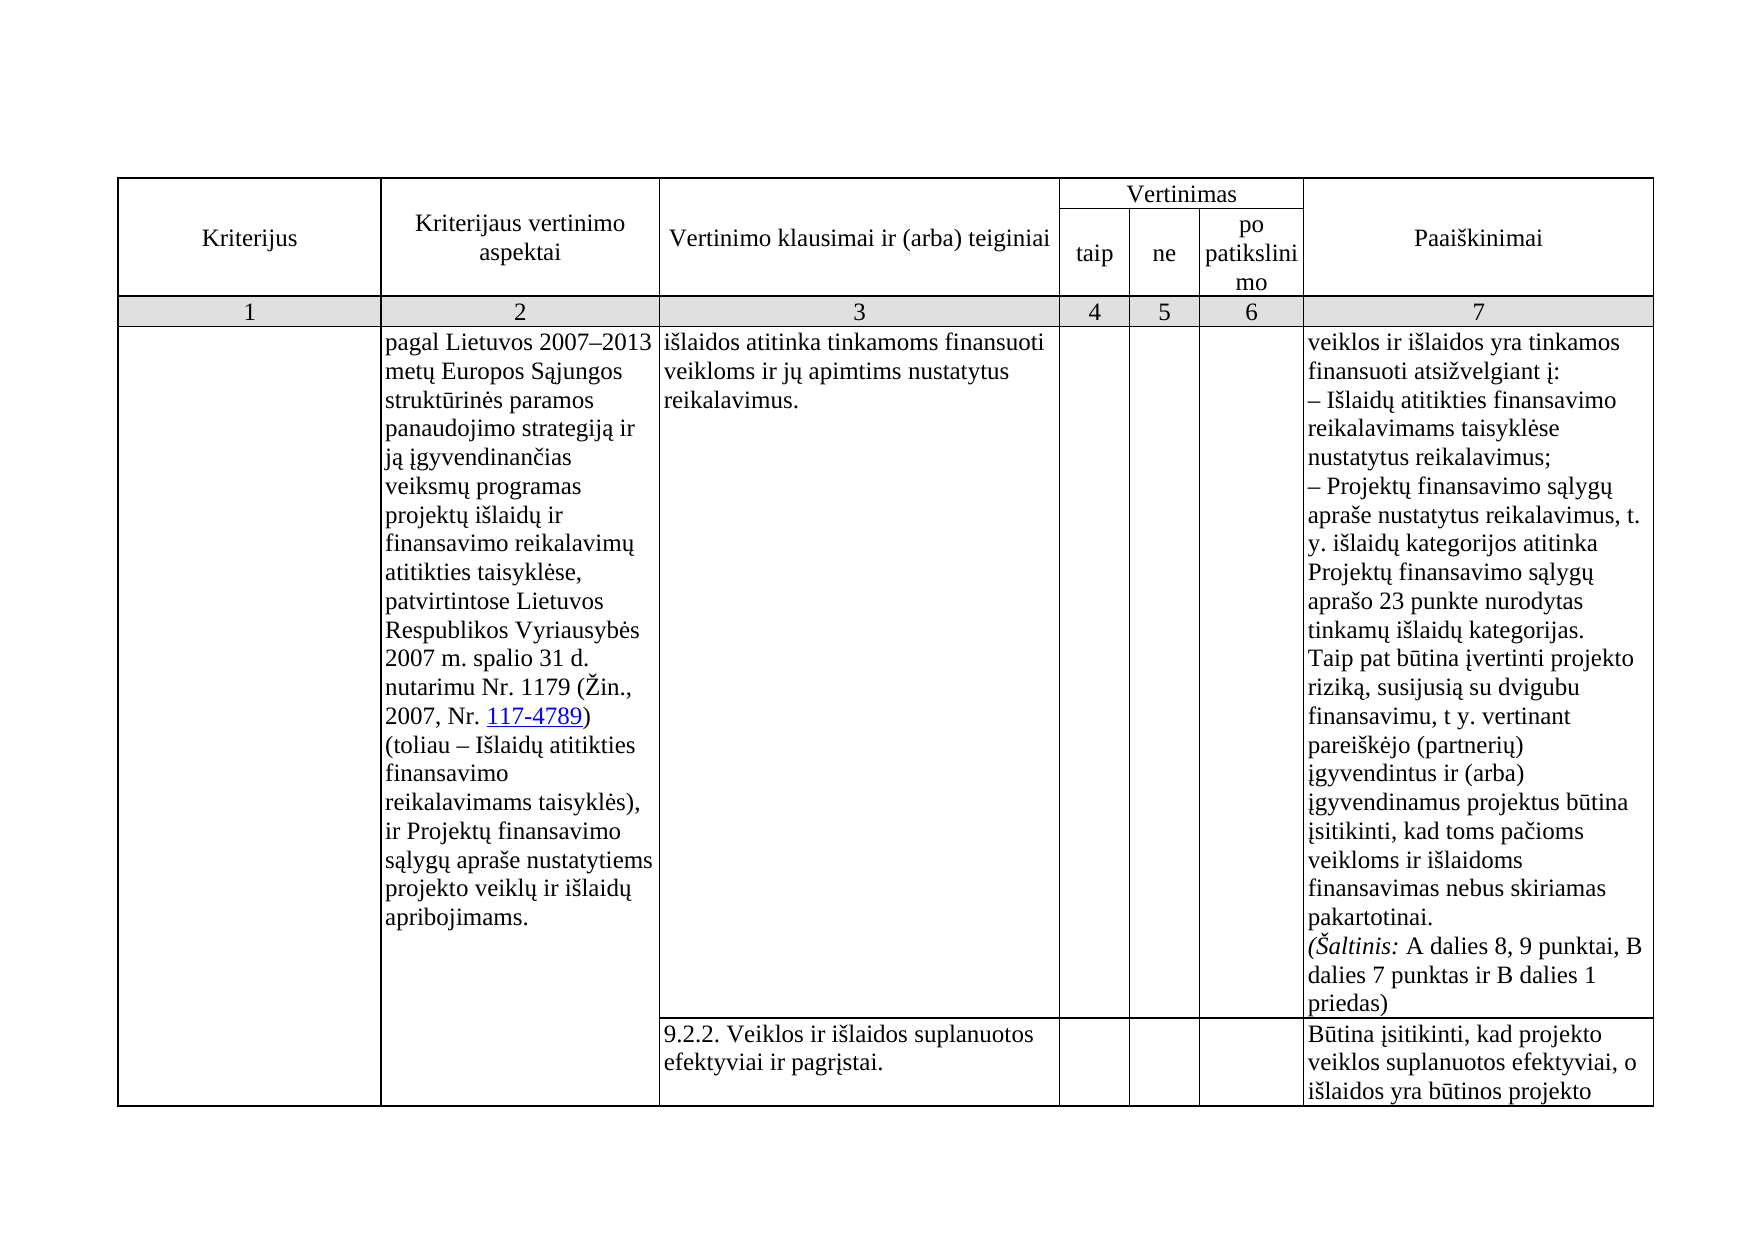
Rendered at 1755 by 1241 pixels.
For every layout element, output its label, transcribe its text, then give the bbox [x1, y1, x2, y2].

table_cell 4 [1060, 297, 1129, 326]
table_cell [1060, 1019, 1129, 1105]
table_cell išlaidos atitinka tinkamoms finansuoti veikloms ir jų apimtims nustatytus reikalavimus. [660, 327, 1059, 1017]
table_cell ne [1130, 209, 1199, 295]
table_header Paaiškinimai [1304, 179, 1653, 295]
table_header Vertinimas [1060, 179, 1303, 207]
table_cell 6 [1200, 297, 1303, 326]
table_cell [1200, 327, 1303, 1017]
table_cell 2 [382, 297, 659, 326]
table_cell 9.2.2. Veiklos ir išlaidos suplanuotos efektyviai ir pagrįstai. [660, 1019, 1059, 1105]
table_header Vertinimo klausimai ir (arba) teiginiai [660, 179, 1059, 295]
table_cell 3 [660, 297, 1059, 326]
table_cell 7 [1304, 297, 1653, 326]
table_cell taip [1060, 209, 1129, 295]
table_header Kriterijus [119, 179, 380, 295]
table_cell [1060, 327, 1129, 1017]
table_cell veiklos ir išlaidos yra tinkamos finansuoti atsižvelgiant į: – Išlaidų atitikties finansavimo reikalavimams taisyklėse nustatytus reikalavimus; – Projektų finansavimo sąlygų apraše nustatytus reikalavimus, t. y. išlaidų kategorijos atitinka Projektų finansavimo sąlygų aprašo 23 punkte nurodytas tinkamų išlaidų kategorijas. Taip pat būtina įvertinti projekto riziką, susijusią su dvigubu finansavimu, t y. vertinant pareiškėjo (partnerių) įgyvendintus ir (arba) įgyvendinamus projektus būtina įsitikinti, kad toms pačioms veikloms ir išlaidoms finansavimas nebus skiriamas pakartotinai. (Šaltinis: A dalies 8, 9 punktai, B dalies 7 punktas ir B dalies 1 priedas) [1304, 327, 1653, 1017]
table_cell po patikslinimo [1200, 209, 1303, 295]
table_cell pagal Lietuvos 2007–2013 metų Europos Sąjungos struktūrinės paramos panaudojimo strategiją ir ją įgyvendinančias veiksmų programas projektų išlaidų ir finansavimo reikalavimų atitikties taisyklėse, patvirtintose Lietuvos Respublikos Vyriausybės 2007 m. spalio 31 d. nutarimu Nr. 1179 (Žin., 2007, Nr. 117-4789) (toliau – Išlaidų atitikties finansavimo reikalavimams taisyklės), ir Projektų finansavimo sąlygų apraše nustatytiems projekto veiklų ir išlaidų apribojimams. [382, 327, 659, 1105]
table_header Kriterijaus vertinimo aspektai [382, 179, 659, 295]
table_cell 5 [1130, 297, 1199, 326]
table_cell Būtina įsitikinti, kad projekto veiklos suplanuotos efektyviai, o išlaidos yra būtinos projekto [1304, 1019, 1653, 1105]
table_cell 1 [119, 297, 380, 326]
table_cell [1130, 1019, 1199, 1105]
table_cell [1200, 1019, 1303, 1105]
table_cell [1130, 327, 1199, 1017]
table_cell [119, 327, 380, 1105]
